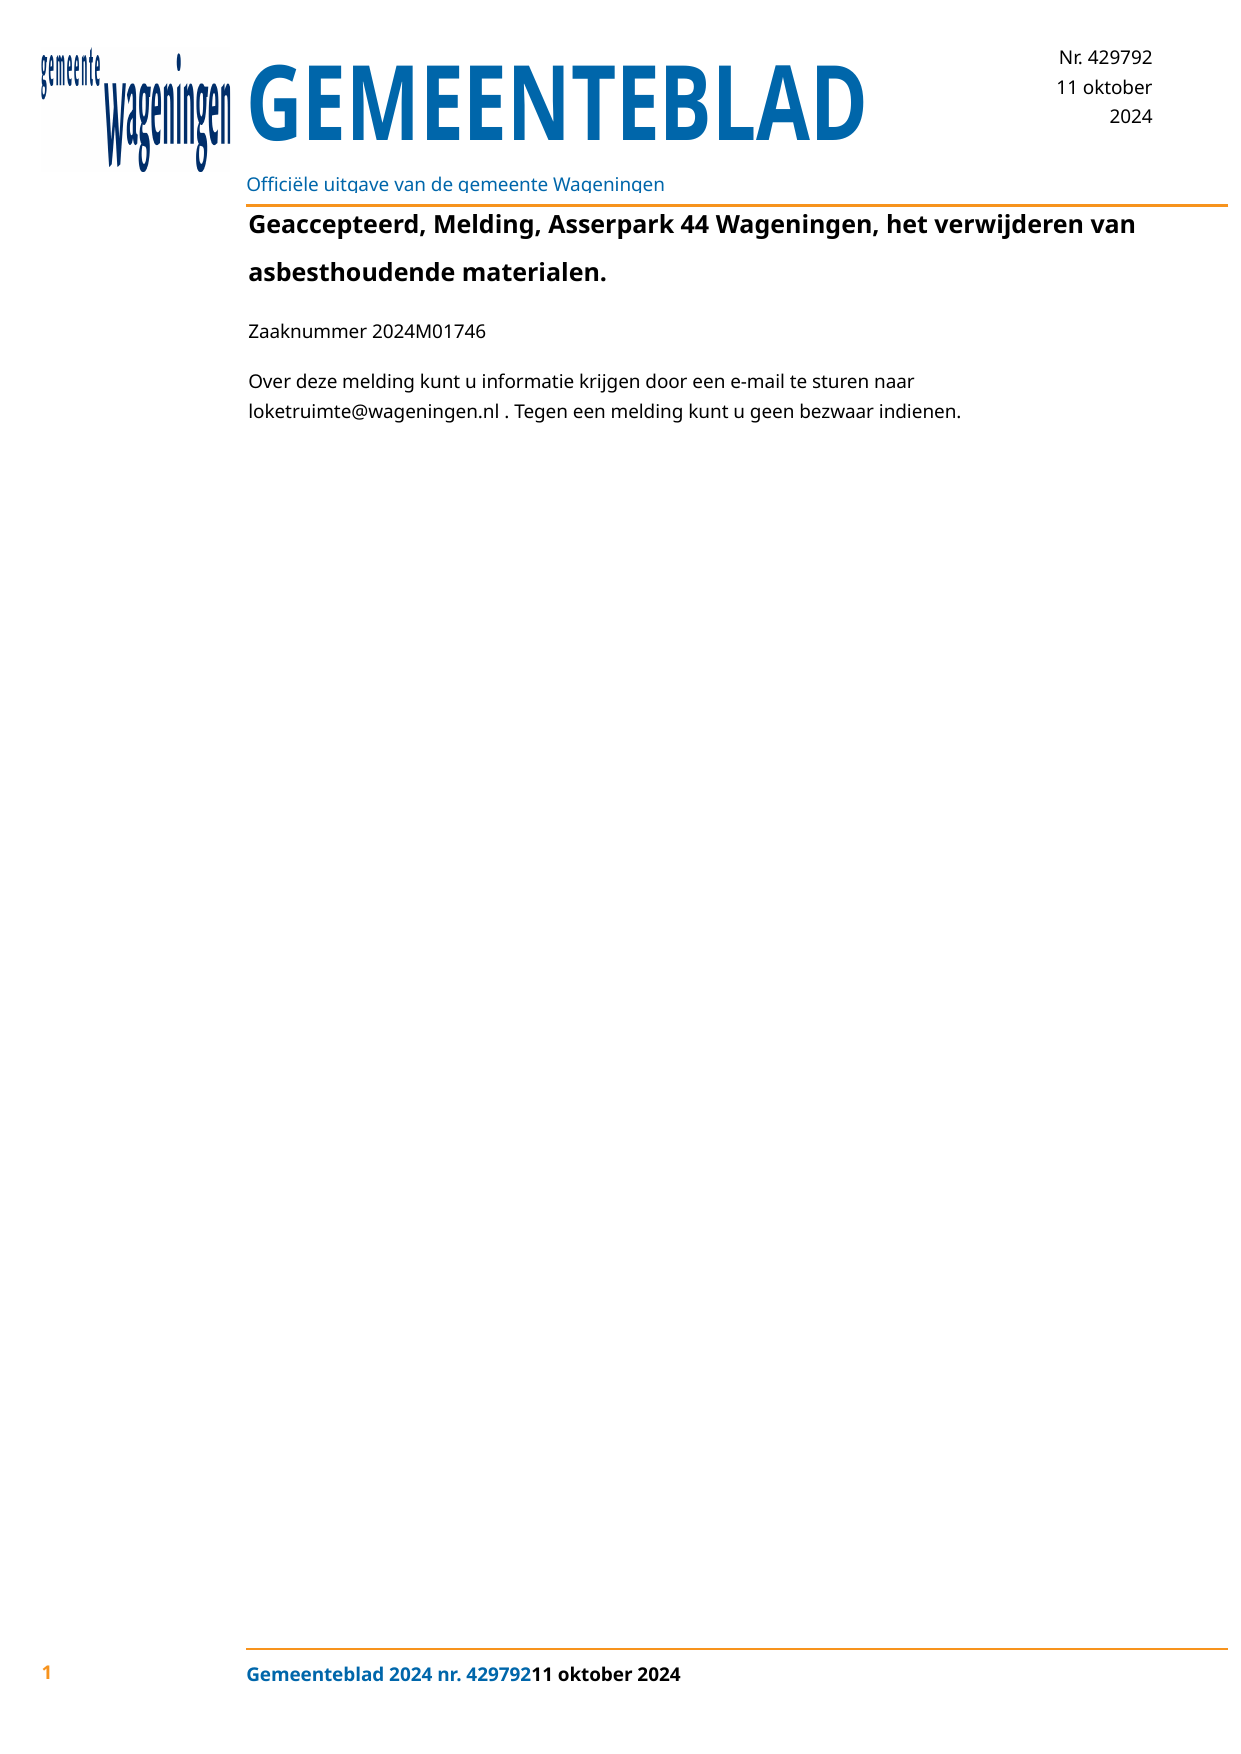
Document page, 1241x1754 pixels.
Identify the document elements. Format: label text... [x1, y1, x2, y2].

text Geaccepteerd, Melding, Asserpark 44 Wageningen, het verwijderen van asbesthoudende materialen. [248, 207, 1152, 288]
picture [41, 47, 231, 172]
text Zaaknummer 2024M01746 [248, 318, 1152, 344]
text Over deze melding kunt u informatie krijgen door een e-mail te sturen naar loketruimte@wageningen.nl . Tegen een melding kunt u geen bezwaar indienen. [248, 368, 1152, 424]
